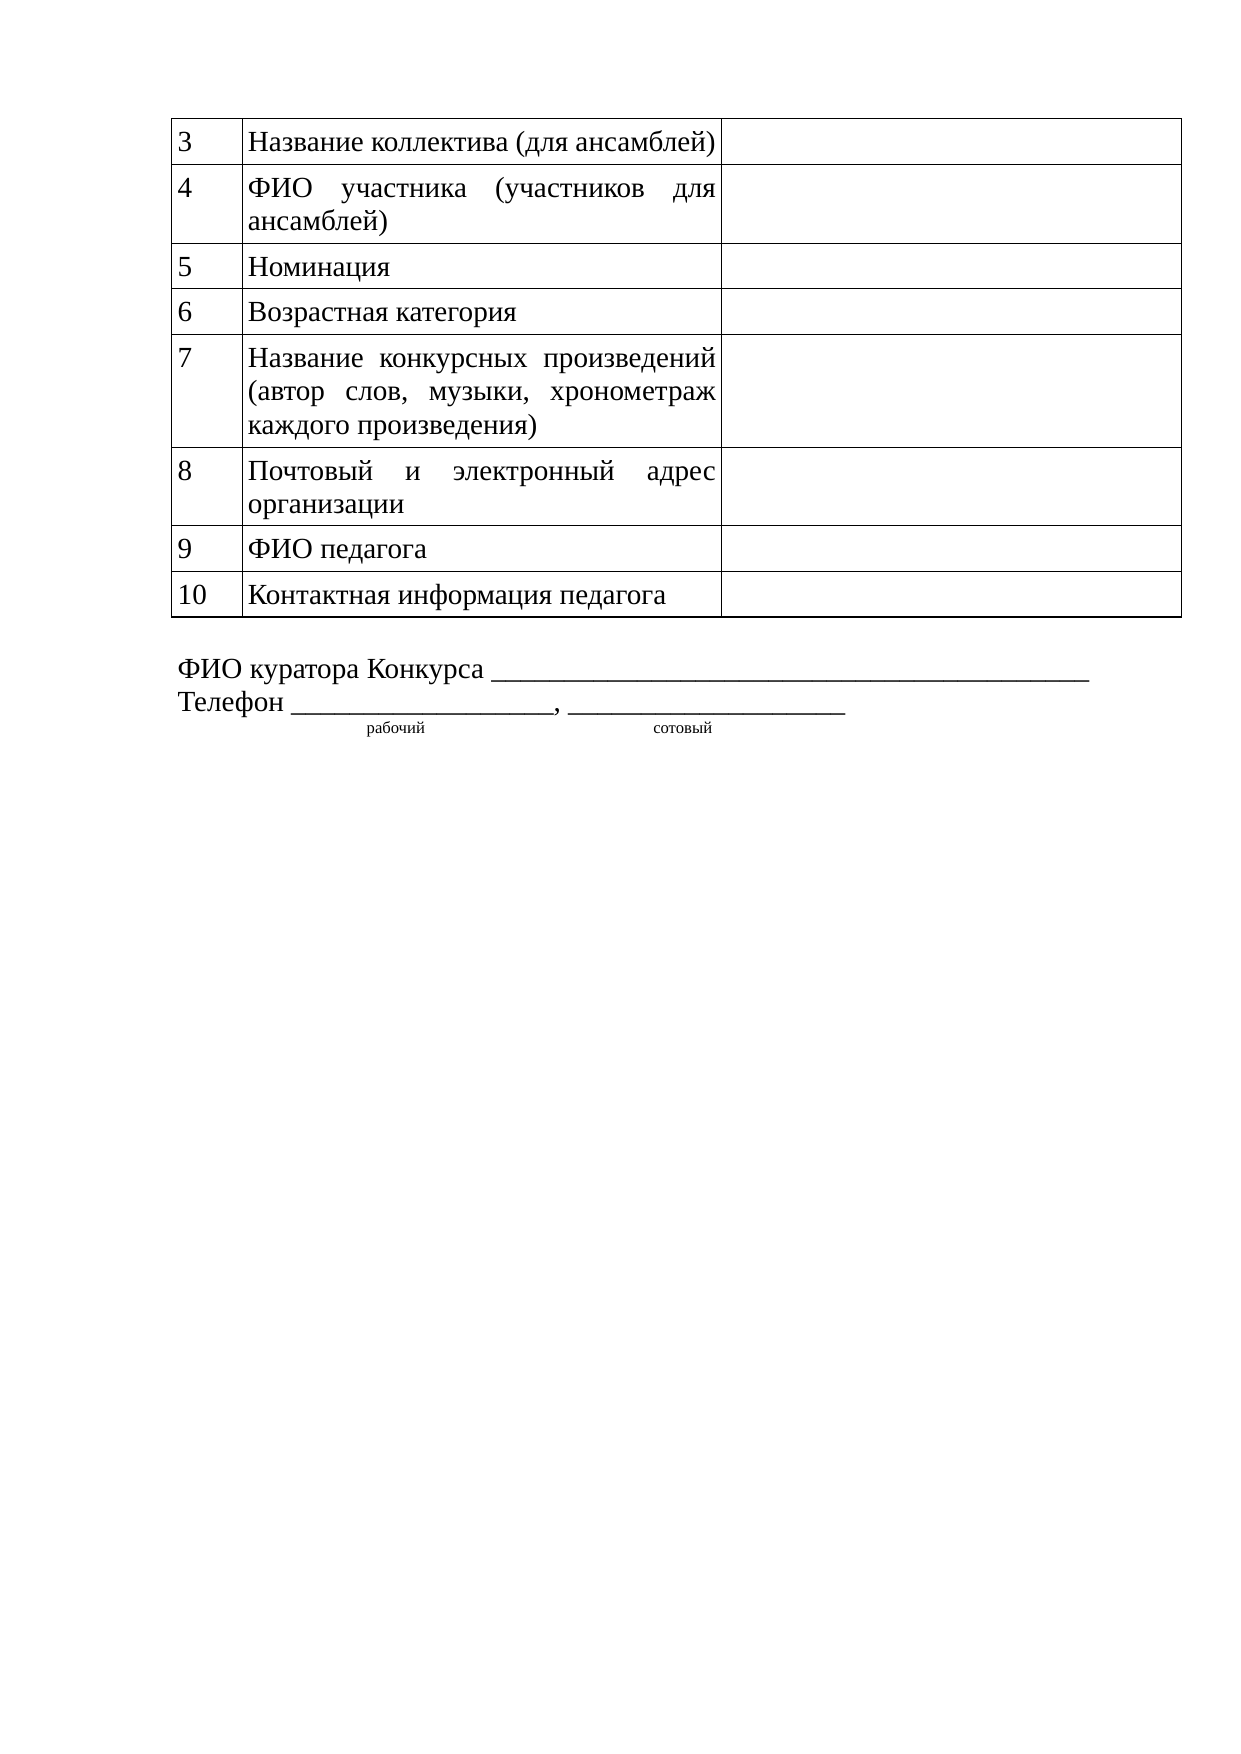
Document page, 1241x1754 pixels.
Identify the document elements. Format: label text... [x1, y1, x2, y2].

table_cell Название конкурсных произведений (автор слов, музыки, хронометраж каждого произведения) [243, 335, 721, 446]
table_cell Название коллектива (для ансамблей) [243, 119, 721, 164]
table_cell [722, 335, 1181, 446]
table_cell 4 [172, 165, 242, 243]
table_cell [722, 572, 1181, 616]
text ФИО куратора Конкурса _________________________________________ [177, 651, 1152, 684]
table_cell [722, 448, 1181, 525]
text Телефон __________________, ___________________ [177, 684, 1152, 718]
table_cell [722, 526, 1181, 571]
table_cell 5 [172, 244, 242, 288]
table_cell Возрастная категория [243, 289, 721, 334]
table_cell ФИО участника (участников для ансамблей) [243, 165, 721, 243]
table_cell [722, 119, 1181, 164]
table_cell 6 [172, 289, 242, 334]
table_cell [722, 289, 1181, 334]
table_cell 7 [172, 335, 242, 446]
table_cell ФИО педагога [243, 526, 721, 571]
text рабочий сотовый [177, 718, 1152, 737]
table_cell 9 [172, 526, 242, 571]
table_cell [722, 244, 1181, 288]
table_cell 8 [172, 448, 242, 525]
table_cell Контактная информация педагога [243, 572, 721, 616]
table_cell 3 [172, 119, 242, 164]
table_cell 10 [172, 572, 242, 616]
table_cell Номинация [243, 244, 721, 288]
table_cell [722, 165, 1181, 243]
table_cell Почтовый и электронный адрес организации [243, 448, 721, 525]
